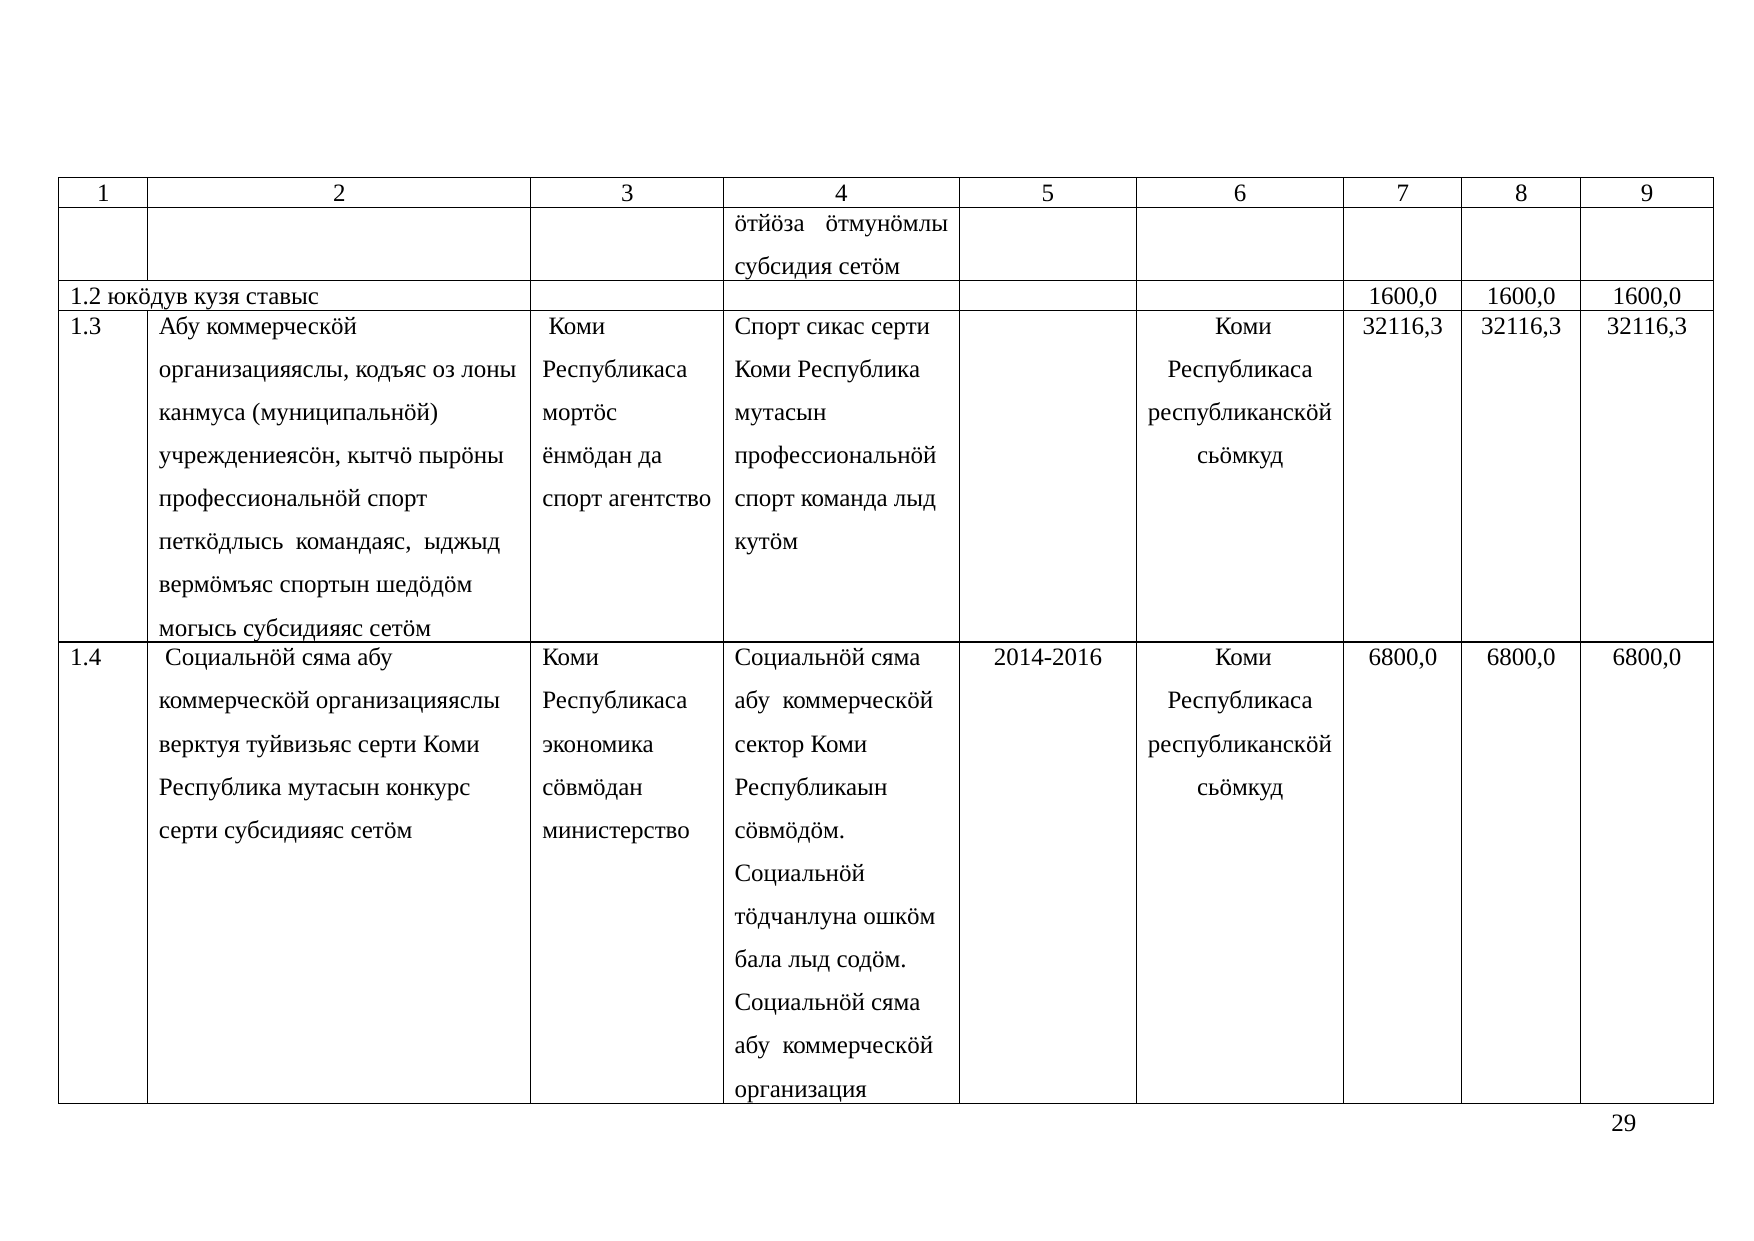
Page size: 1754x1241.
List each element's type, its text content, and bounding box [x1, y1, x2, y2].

table_cell 6800,0 [1581, 643, 1713, 1102]
table_cell Спорт сикас серти Коми Республика мутасын профессиональнӧй спорт команда лыд кутӧм [724, 311, 959, 641]
table_cell Социальнӧй сяма абу коммерческӧй сектор Коми Республикаын сӧвмӧдӧм. Социальнӧй тӧдчанлуна ошкӧм бала лыд содӧм. Социальнӧй сяма абу коммерческӧй организация [724, 643, 959, 1102]
table_cell [960, 281, 1136, 310]
table_cell 6800,0 [1462, 643, 1580, 1102]
table_header 4 [724, 178, 959, 207]
table_cell 1.2 юкӧдув кузя ставыс [59, 281, 530, 310]
table_cell Коми Республикаса республиканскӧй сьӧмкуд [1137, 643, 1343, 1102]
table_cell Социальнӧй сяма абу коммерческӧй организацияяслы верктуя туйвизьяс серти Коми Республика мутасын конкурс серти субсидияяс сетӧм [148, 643, 530, 1102]
table_header 8 [1462, 178, 1580, 207]
table_header 1 [59, 178, 147, 207]
table_cell [1462, 208, 1580, 280]
table_cell [960, 311, 1136, 641]
table_cell [960, 208, 1136, 280]
table_cell [1581, 208, 1713, 280]
table_cell [724, 281, 959, 310]
table_cell [59, 208, 147, 280]
table_header 5 [960, 178, 1136, 207]
table_cell 32116,3 [1462, 311, 1580, 641]
table_header 2 [148, 178, 530, 207]
table_cell 1600,0 [1462, 281, 1580, 310]
table_cell [1137, 281, 1343, 310]
table_cell [531, 281, 723, 310]
table_cell [1137, 208, 1343, 280]
table_cell 32116,3 [1344, 311, 1461, 641]
table_cell [148, 208, 530, 280]
table_cell 1.3 [59, 311, 147, 641]
table_cell 1600,0 [1344, 281, 1461, 310]
table_cell [1344, 208, 1461, 280]
table_cell ӧтйӧза ӧтмунӧмлы субсидия сетӧм [724, 208, 959, 280]
table_header 6 [1137, 178, 1343, 207]
table_cell [531, 208, 723, 280]
table_cell 6800,0 [1344, 643, 1461, 1102]
table_cell Коми Республикаса мортӧс ёнмӧдан да спорт агентство [531, 311, 723, 641]
table_cell 1.4 [59, 643, 147, 1102]
table_cell Абу коммерческӧй организацияяслы, кодъяс оз лоны канмуса (муниципальнӧй) учреждениеясӧн, кытчӧ пырӧны профессиональнӧй спорт петкӧдлысь командаяс, ыджыд вермӧмъяс спортын шедӧдӧм могысь субсидияяс сетӧм [148, 311, 530, 641]
table_cell 1600,0 [1581, 281, 1713, 310]
table_header 7 [1344, 178, 1461, 207]
table_header 3 [531, 178, 723, 207]
table_cell 32116,3 [1581, 311, 1713, 641]
table_cell Коми Республикаса республиканскӧй сьӧмкуд [1137, 311, 1343, 641]
table_cell Коми Республикаса экономика сӧвмӧдан министерство [531, 643, 723, 1102]
table_cell 2014-2016 [960, 643, 1136, 1102]
table_header 9 [1581, 178, 1713, 207]
